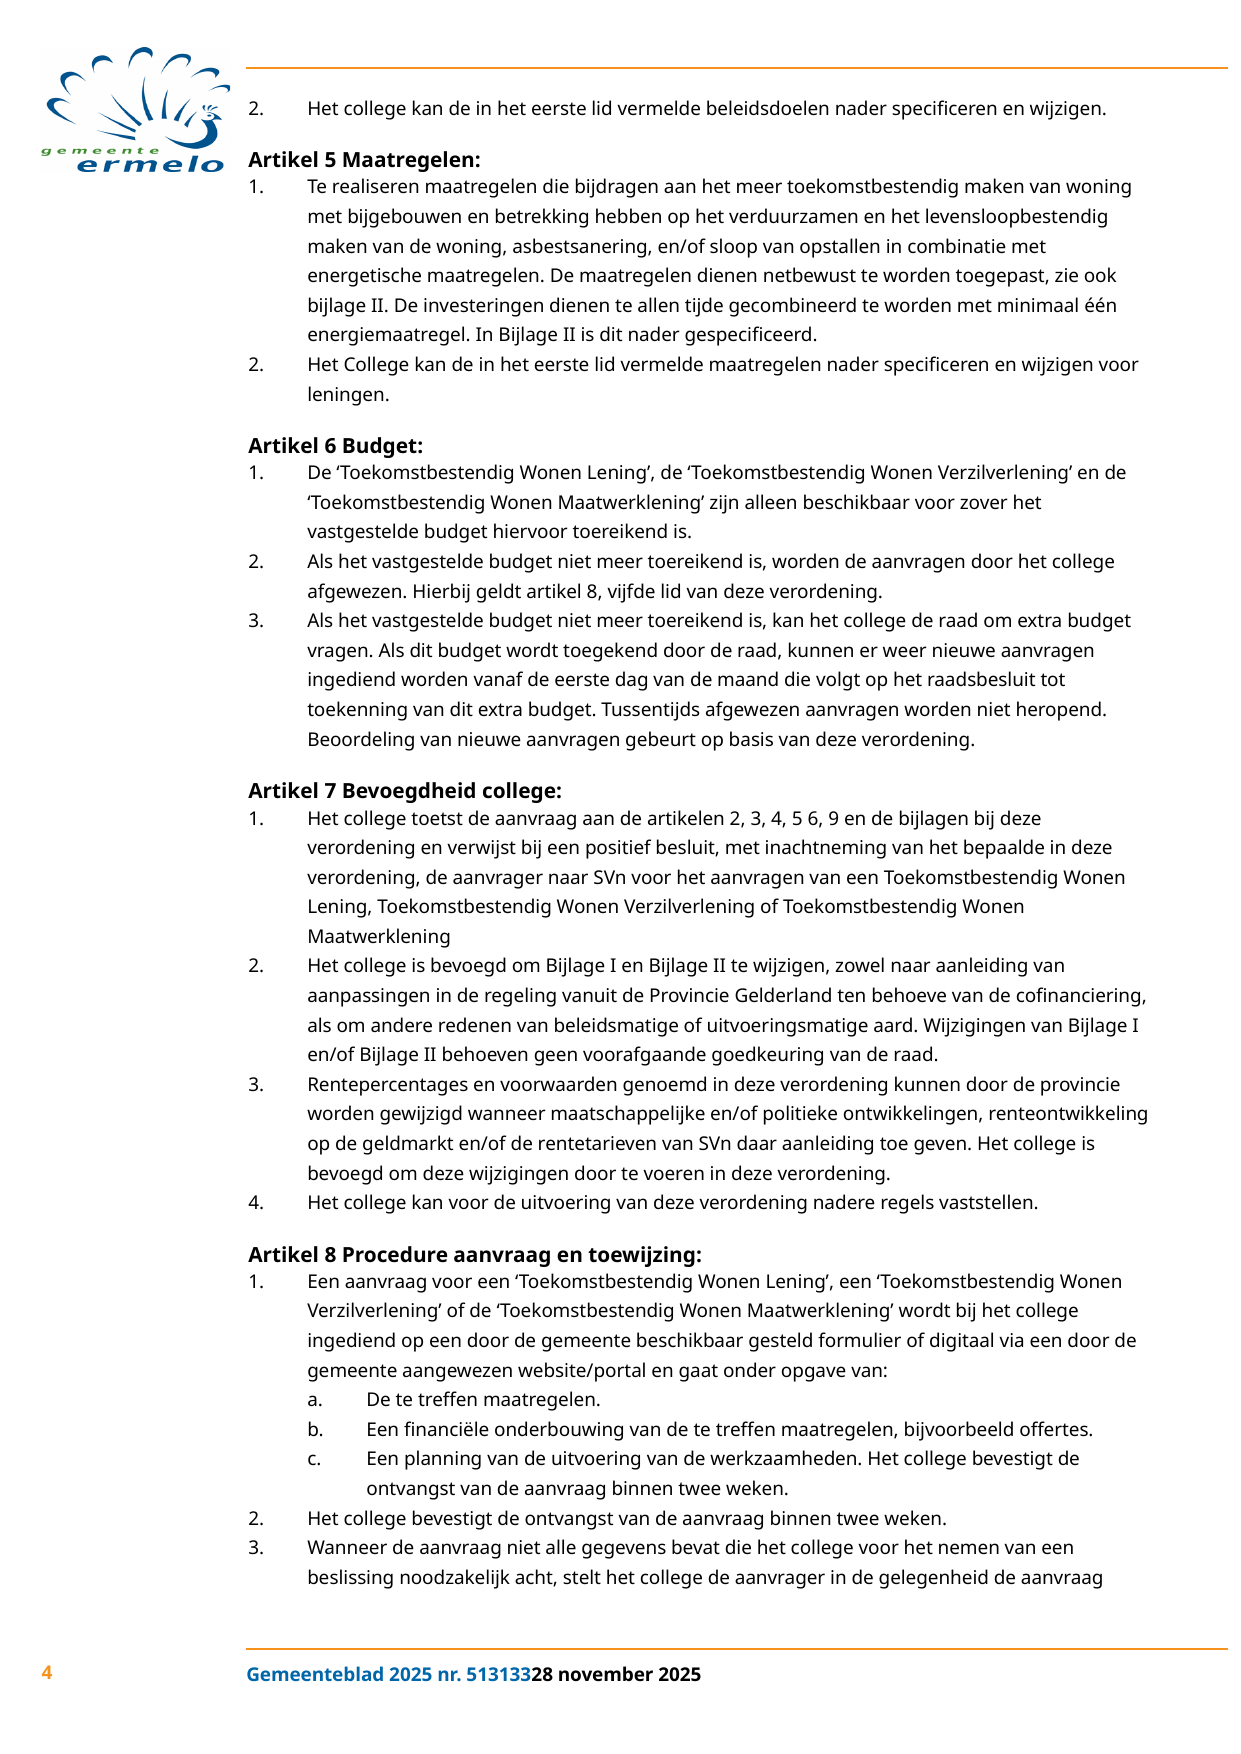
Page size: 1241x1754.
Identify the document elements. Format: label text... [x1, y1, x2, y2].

text Artikel 8 Procedure aanvraag en toewijzing: [248, 1240, 1152, 1268]
list Een financiële onderbouwing van de te treffen maatregelen, bijvoorbeeld offertes. [307, 1416, 1152, 1442]
text Artikel 5 Maatregelen: [248, 145, 1152, 174]
list Het college kan de in het eerste lid vermelde beleidsdoelen nader specificeren en wijzigen. [248, 95, 1152, 121]
picture [41, 47, 231, 172]
list Het college toetst de aanvraag aan de artikelen 2, 3, 4, 5 6, 9 en de bijlagen bij deze verordening en verwijst bij een positief besluit, met inachtneming van het bepaalde in deze verordening, de aanvrager naar SVn voor het aanvragen van een Toekomstbestendig Wonen Lening, Toekomstbestendig Wonen Verzilverlening of Toekomstbestendig Wonen Maatwerklening [248, 805, 1152, 949]
list Het college bevestigt de ontvangst van de aanvraag binnen twee weken. [248, 1505, 1152, 1531]
list Als het vastgestelde budget niet meer toereikend is, worden de aanvragen door het college afgewezen. Hierbij geldt artikel 8, vijfde lid van deze verordening. [248, 548, 1152, 604]
list Het college is bevoegd om Bijlage I en Bijlage II te wijzigen, zowel naar aanleiding van aanpassingen in de regeling vanuit de Provincie Gelderland ten behoeve van de cofinanciering, als om andere redenen van beleidsmatige of uitvoeringsmatige aard. Wijzigingen van Bijlage I en/of Bijlage II behoeven geen voorafgaande goedkeuring van de raad. [248, 953, 1152, 1067]
text Artikel 6 Budget: [248, 431, 1152, 459]
list De te treffen maatregelen. [307, 1386, 1152, 1412]
list Als het vastgestelde budget niet meer toereikend is, kan het college de raad om extra budget vragen. Als dit budget wordt toegekend door de raad, kunnen er weer nieuwe aanvragen ingediend worden vanaf de eerste dag van de maand die volgt op het raadsbesluit tot toekenning van dit extra budget. Tussentijds afgewezen aanvragen worden niet heropend. Beoordeling van nieuwe aanvragen gebeurt op basis van deze verordening. [248, 607, 1152, 752]
list Het College kan de in het eerste lid vermelde maatregelen nader specificeren en wijzigen voor leningen. [248, 351, 1152, 406]
list De ‘Toekomstbestendig Wonen Lening’, de ‘Toekomstbestendig Wonen Verzilverlening’ en de ‘Toekomstbestendig Wonen Maatwerklening’ zijn alleen beschikbaar voor zover het vastgestelde budget hiervoor toereikend is. [248, 459, 1152, 544]
text Artikel 7 Bevoegdheid college: [248, 776, 1152, 805]
list Rentepercentages en voorwaarden genoemd in deze verordening kunnen door de provincie worden gewijzigd wanneer maatschappelijke en/of politieke ontwikkelingen, renteontwikkeling op de geldmarkt en/of de rentetarieven van SVn daar aanleiding toe geven. Het college is bevoegd om deze wijzigingen door te voeren in deze verordening. [248, 1071, 1152, 1185]
list Te realiseren maatregelen die bijdragen aan het meer toekomstbestendig maken van woning met bijgebouwen en betrekking hebben op het verduurzamen en het levensloopbestendig maken van de woning, asbestsanering, en/of sloop van opstallen in combinatie met energetische maatregelen. De maatregelen dienen netbewust te worden toegepast, zie ook bijlage II. De investeringen dienen te allen tijde gecombineerd te worden met minimaal één energiemaatregel. In Bijlage II is dit nader gespecificeerd. [248, 174, 1152, 347]
list Wanneer de aanvraag niet alle gegevens bevat die het college voor het nemen van een beslissing noodzakelijk acht, stelt het college de aanvrager in de gelegenheid de aanvraag [248, 1534, 1152, 1590]
list Een aanvraag voor een ‘Toekomstbestendig Wonen Lening’, een ‘Toekomstbestendig Wonen Verzilverlening’ of de ‘Toekomstbestendig Wonen Maatwerklening’ wordt bij het college ingediend op een door de gemeente beschikbaar gesteld formulier of digitaal via een door de gemeente aangewezen website/portal en gaat onder opgave van: [248, 1268, 1152, 1383]
list Het college kan voor de uitvoering van deze verordening nadere regels vaststellen. [248, 1189, 1152, 1215]
list Een planning van de uitvoering van de werkzaamheden. Het college bevestigt de ontvangst van de aanvraag binnen twee weken. [307, 1446, 1152, 1501]
